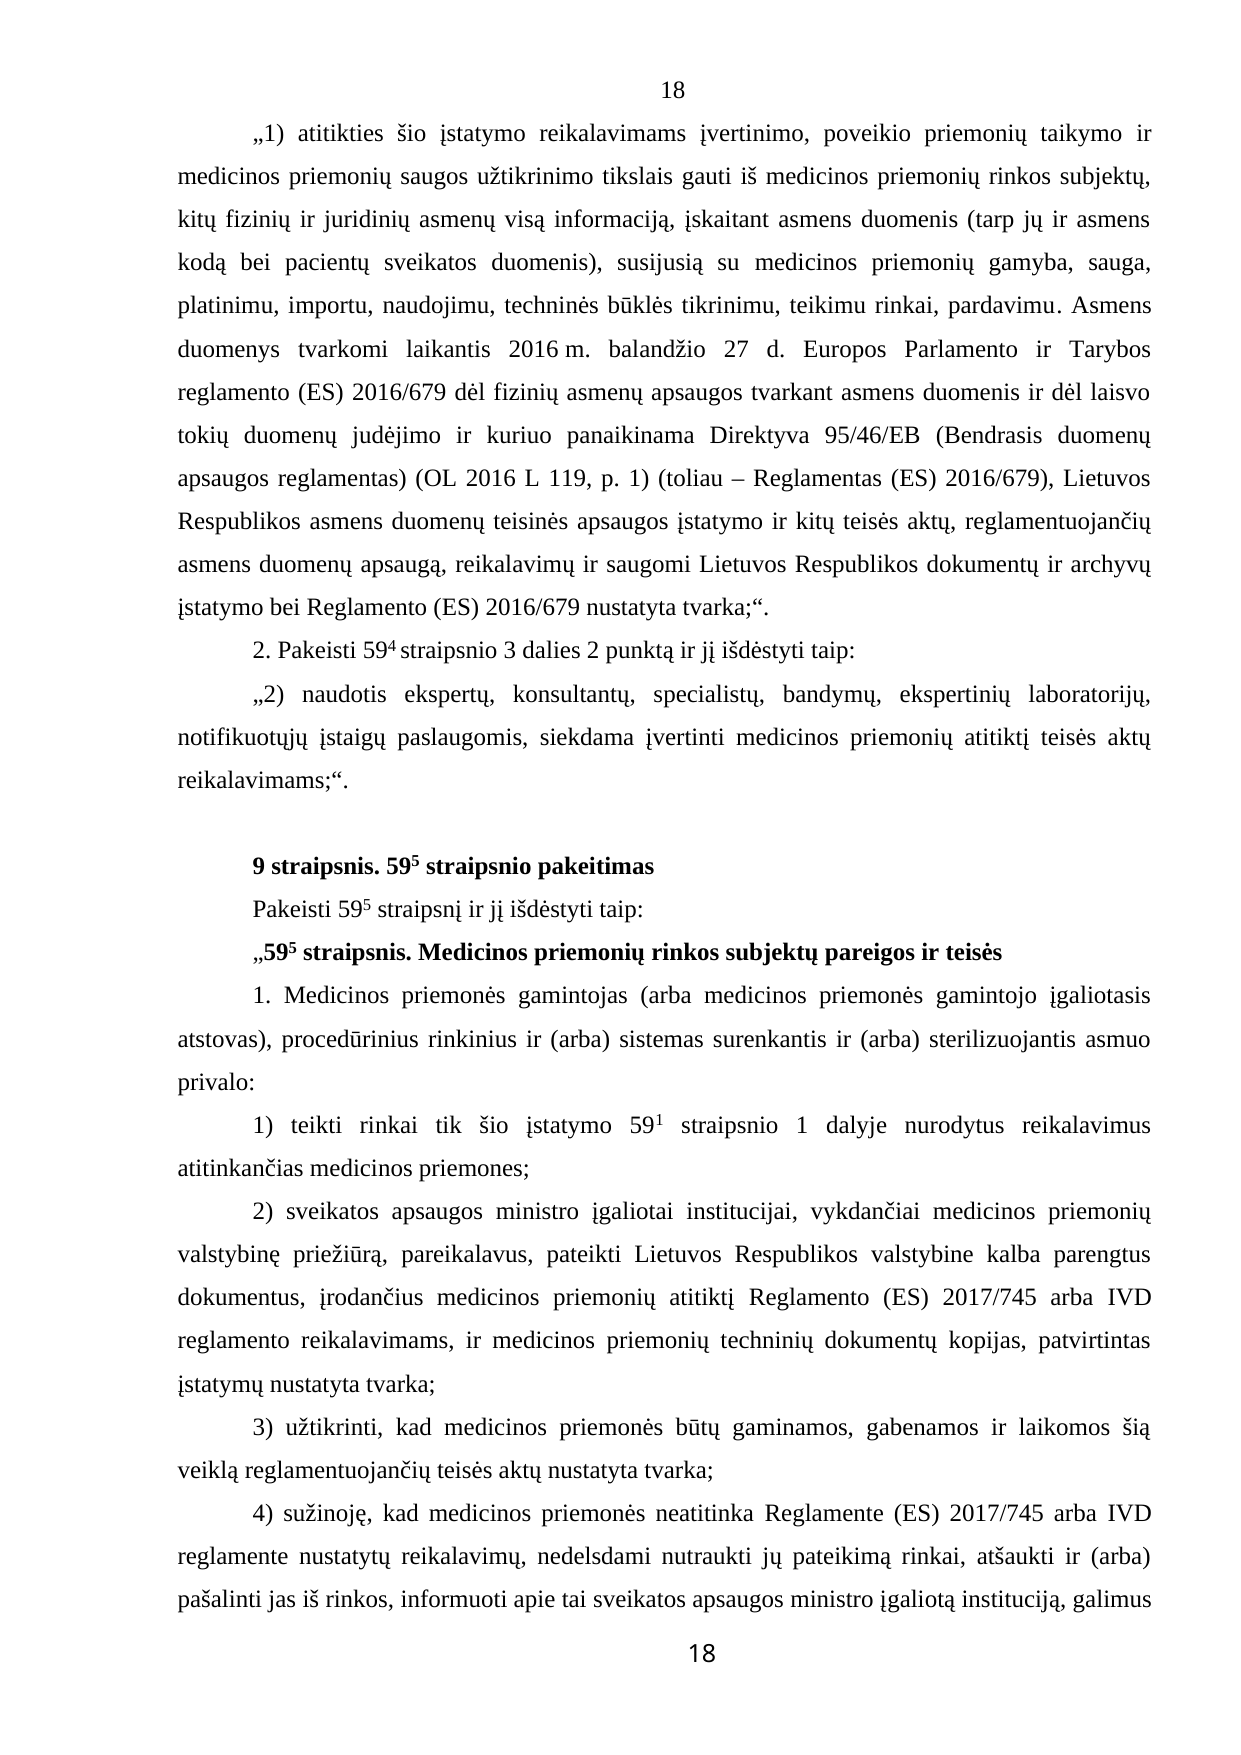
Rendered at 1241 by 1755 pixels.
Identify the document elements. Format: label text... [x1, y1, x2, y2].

text Pakeisti 595 straipsnį ir jį išdėstyti taip: [177, 894, 1152, 923]
text 9 straipsnis. 595 straipsnio pakeitimas [177, 851, 1152, 880]
text 2) sveikatos apsaugos ministro įgaliotai institucijai, vykdančiai medicinos priemonių valstybinę priežiūrą, pareikalavus, pateikti Lietuvos Respublikos valstybine kalba parengtus dokumentus, įrodančius medicinos priemonių atitiktį Reglamento (ES) 2017/745 arba IVD reglamento reikalavimams, ir medicinos priemonių techninių dokumentų kopijas, patvirtintas įstatymų nustatyta tvarka; [177, 1196, 1152, 1397]
text 2. Pakeisti 594 straipsnio 3 dalies 2 punktą ir jį išdėstyti taip: [177, 636, 1152, 664]
text „2) naudotis ekspertų, konsultantų, specialistų, bandymų, ekspertinių laboratorijų, notifikuotųjų įstaigų paslaugomis, siekdama įvertinti medicinos priemonių atitiktį teisės aktų reikalavimams;“. [177, 679, 1152, 794]
text „1) atitikties šio įstatymo reikalavimams įvertinimo, poveikio priemonių taikymo ir medicinos priemonių saugos užtikrinimo tikslais gauti iš medicinos priemonių rinkos subjektų, kitų fizinių ir juridinių asmenų visą informaciją, įskaitant asmens duomenis (tarp jų ir asmens kodą bei pacientų sveikatos duomenis), susijusią su medicinos priemonių gamyba, sauga, platinimu, importu, naudojimu, techninės būklės tikrinimu, teikimu rinkai, pardavimu. Asmens duomenys tvarkomi laikantis 2016 m. balandžio 27 d. Europos Parlamento ir Tarybos reglamento (ES) 2016/679 dėl fizinių asmenų apsaugos tvarkant asmens duomenis ir dėl laisvo tokių duomenų judėjimo ir kuriuo panaikinama Direktyva 95/46/EB (Bendrasis duomenų apsaugos reglamentas) (OL 2016 L 119, p. 1) (toliau – Reglamentas (ES) 2016/679), Lietuvos Respublikos asmens duomenų teisinės apsaugos įstatymo ir kitų teisės aktų, reglamentuojančių asmens duomenų apsaugą, reikalavimų ir saugomi Lietuvos Respublikos dokumentų ir archyvų įstatymo bei Reglamento (ES) 2016/679 nustatyta tvarka;“. [177, 118, 1152, 621]
text 1) teikti rinkai tik šio įstatymo 591 straipsnio 1 dalyje nurodytus reikalavimus atitinkančias medicinos priemones; [177, 1110, 1152, 1182]
text „595 straipsnis. Medicinos priemonių rinkos subjektų pareigos ir teisės [177, 937, 1152, 966]
text 4) sužinoję, kad medicinos priemonės neatitinka Reglamente (ES) 2017/745 arba IVD reglamente nustatytų reikalavimų, nedelsdami nutraukti jų pateikimą rinkai, atšaukti ir (arba) pašalinti jas iš rinkos, informuoti apie tai sveikatos apsaugos ministro įgaliotą instituciją, galimus [177, 1498, 1152, 1613]
text 1. Medicinos priemonės gamintojas (arba medicinos priemonės gamintojo įgaliotasis atstovas), procedūrinius rinkinius ir (arba) sistemas surenkantis ir (arba) sterilizuojantis asmuo privalo: [177, 981, 1152, 1096]
text 3) užtikrinti, kad medicinos priemonės būtų gaminamos, gabenamos ir laikomos šią veiklą reglamentuojančių teisės aktų nustatyta tvarka; [177, 1412, 1152, 1484]
